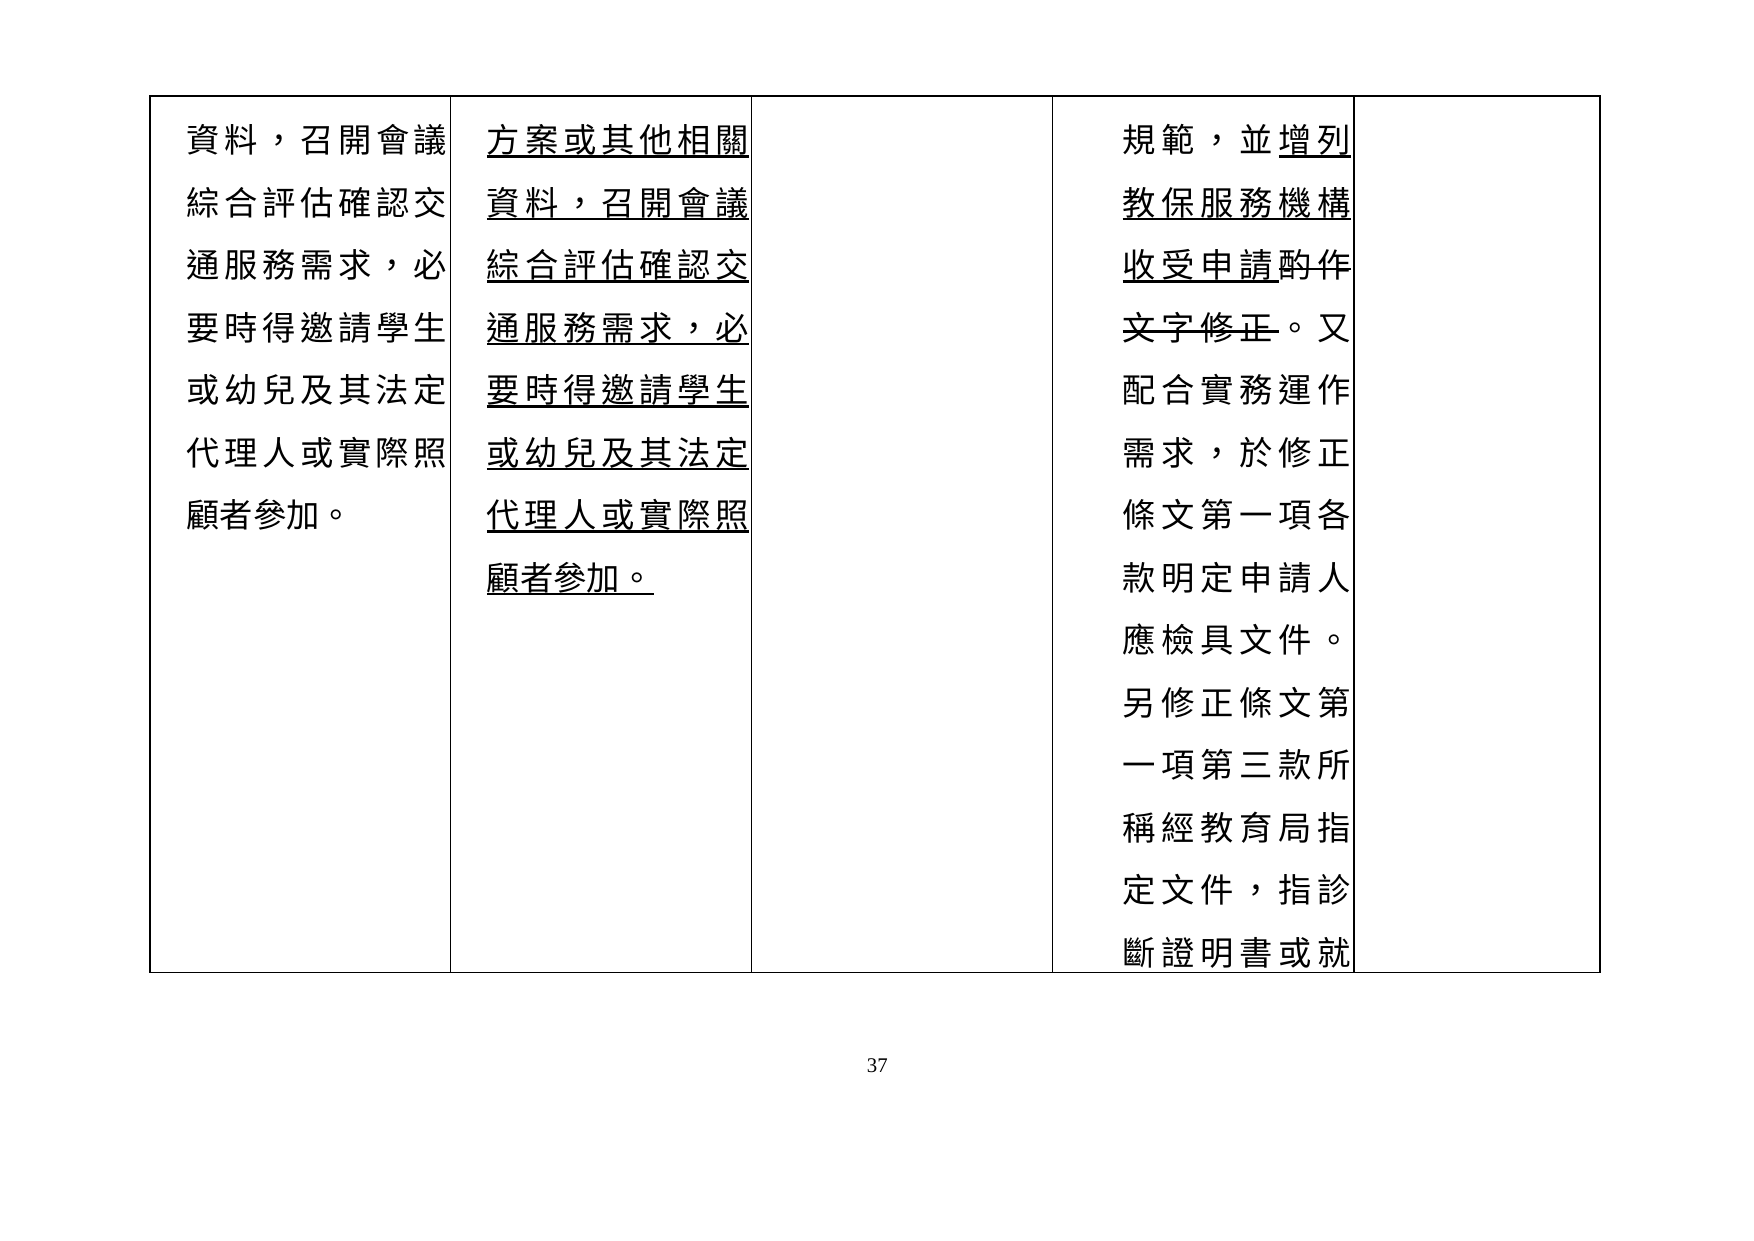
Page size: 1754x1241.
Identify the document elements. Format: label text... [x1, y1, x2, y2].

table_cell 資料，召開會議綜合評估確認交通服務需求，必要時得邀請學生或幼兒及其法定代理人或實際照顧者參加。 [151, 97, 450, 972]
table_cell 規範，並增列教保服務機構收受申請酌作文字修正。又配合實務運作需求，於修正條文第一項各款明定申請人應檢具文件。另修正條文第一項第三款所稱經教育局指定文件，指診斷證明書或就 [1053, 97, 1353, 972]
table_cell [1355, 97, 1599, 972]
table_cell [752, 97, 1052, 972]
table_cell 方案或其他相關資料，召開會議綜合評估確認交通服務需求，必要時得邀請學生或幼兒及其法定代理人或實際照顧者參加。 [451, 97, 751, 972]
